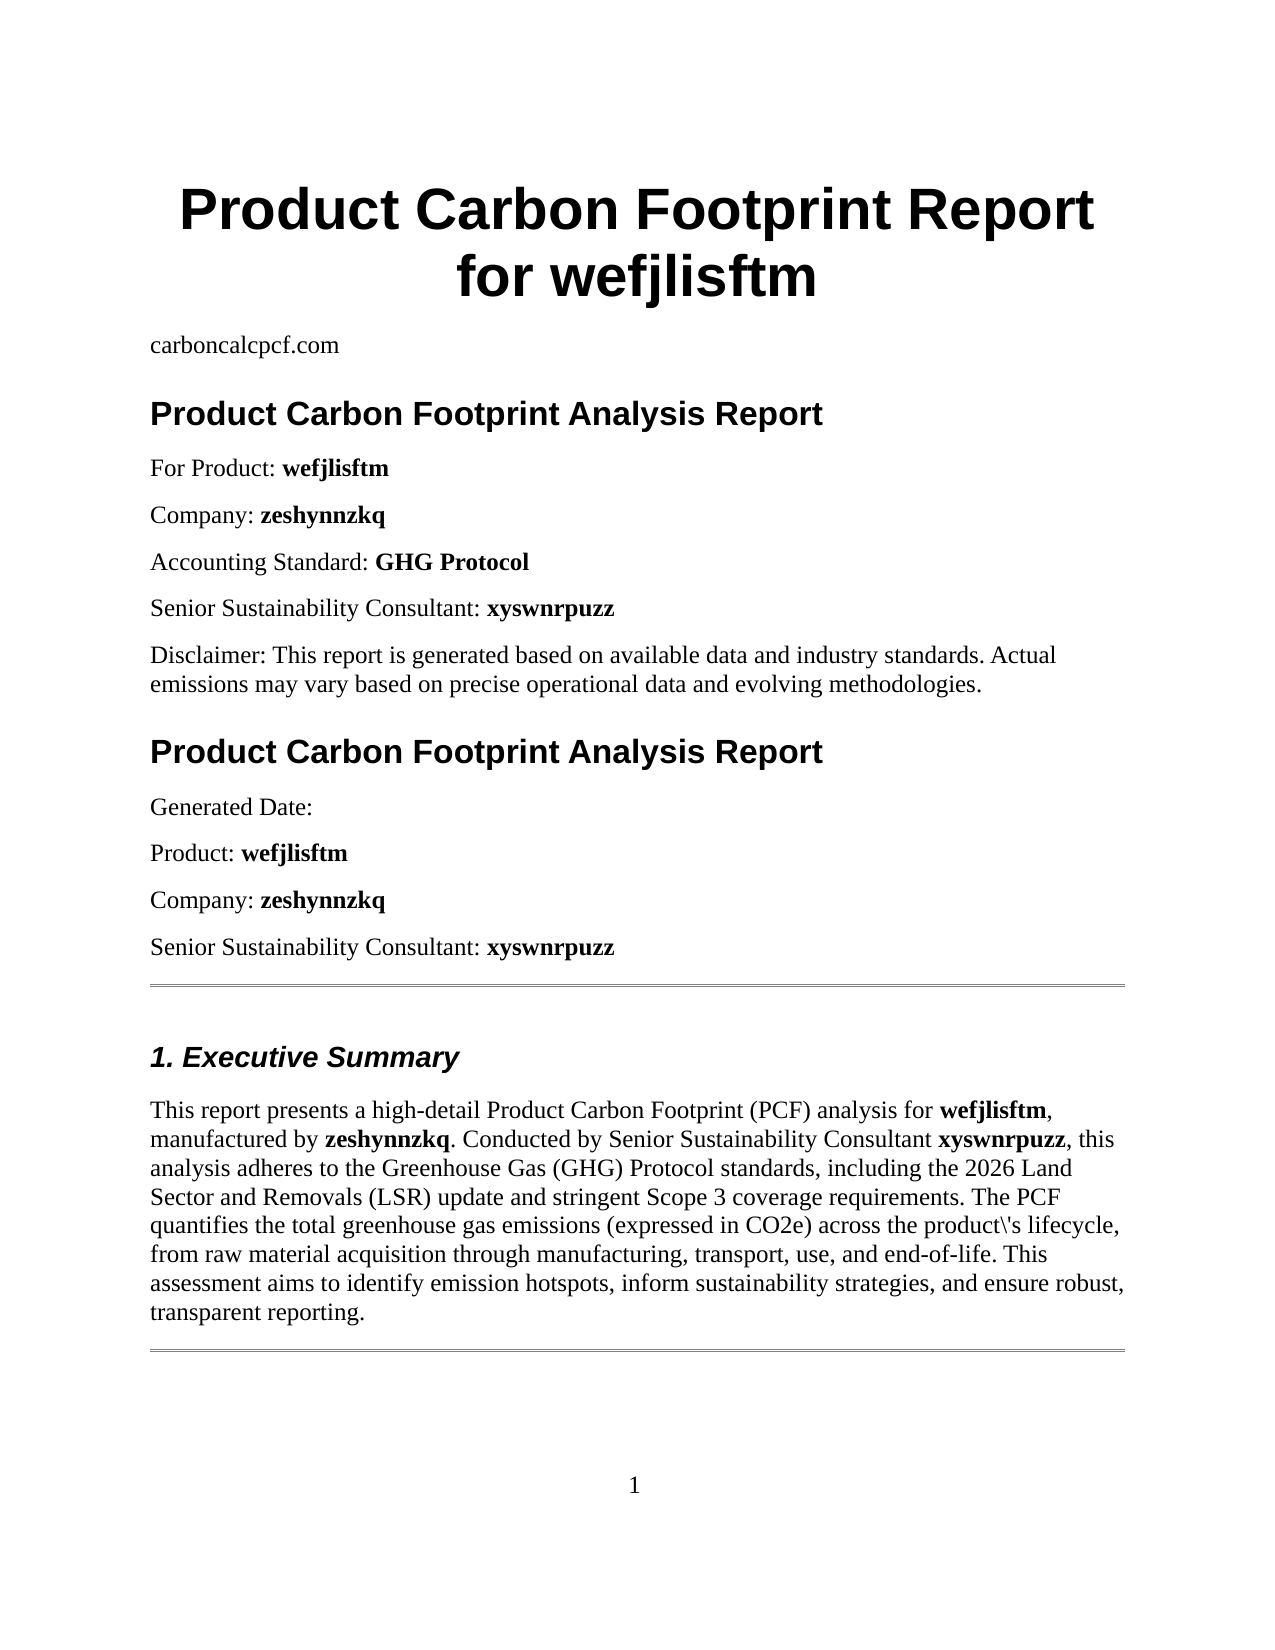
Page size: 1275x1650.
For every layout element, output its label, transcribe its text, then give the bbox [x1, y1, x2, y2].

subtitle Product Carbon Footprint Analysis Report [150, 732, 1125, 770]
text Company: zeshynnzkq [150, 500, 1125, 529]
subtitle 1. Executive Summary [150, 1041, 1125, 1074]
text Accounting Standard: GHG Protocol [150, 547, 1125, 576]
text Senior Sustainability Consultant: xyswnrpuzz [150, 593, 1125, 622]
title Product Carbon Footprint Report for wefjlisftm [150, 175, 1125, 309]
text Company: zeshynnzkq [150, 885, 1125, 914]
text carboncalcpcf.com [150, 331, 1125, 359]
text This report presents a high-detail Product Carbon Footprint (PCF) analysis for wefjlisftm, manufactured by zeshynnzkq. Conducted by Senior Sustainability Consultant xyswnrpuzz, this analysis adheres to the Greenhouse Gas (GHG) Protocol standards, including the 2026 Land Sector and Removals (LSR) update and stringent Scope 3 coverage requirements. The PCF quantifies the total greenhouse gas emissions (expressed in CO2e) across the product\'s lifecycle, from raw material acquisition through manufacturing, transport, use, and end-of-life. This assessment aims to identify emission hotspots, inform sustainability strategies, and ensure robust, transparent reporting. [150, 1096, 1125, 1326]
text For Product: wefjlisftm [150, 453, 1125, 482]
subtitle Product Carbon Footprint Analysis Report [150, 393, 1125, 432]
text Product: wefjlisftm [150, 838, 1125, 867]
text Generated Date: [150, 792, 1125, 820]
text Senior Sustainability Consultant: xyswnrpuzz [150, 932, 1125, 960]
text Disclaimer: This report is generated based on available data and industry standards. Actual emissions may vary based on precise operational data and evolving methodologies. [150, 640, 1125, 698]
